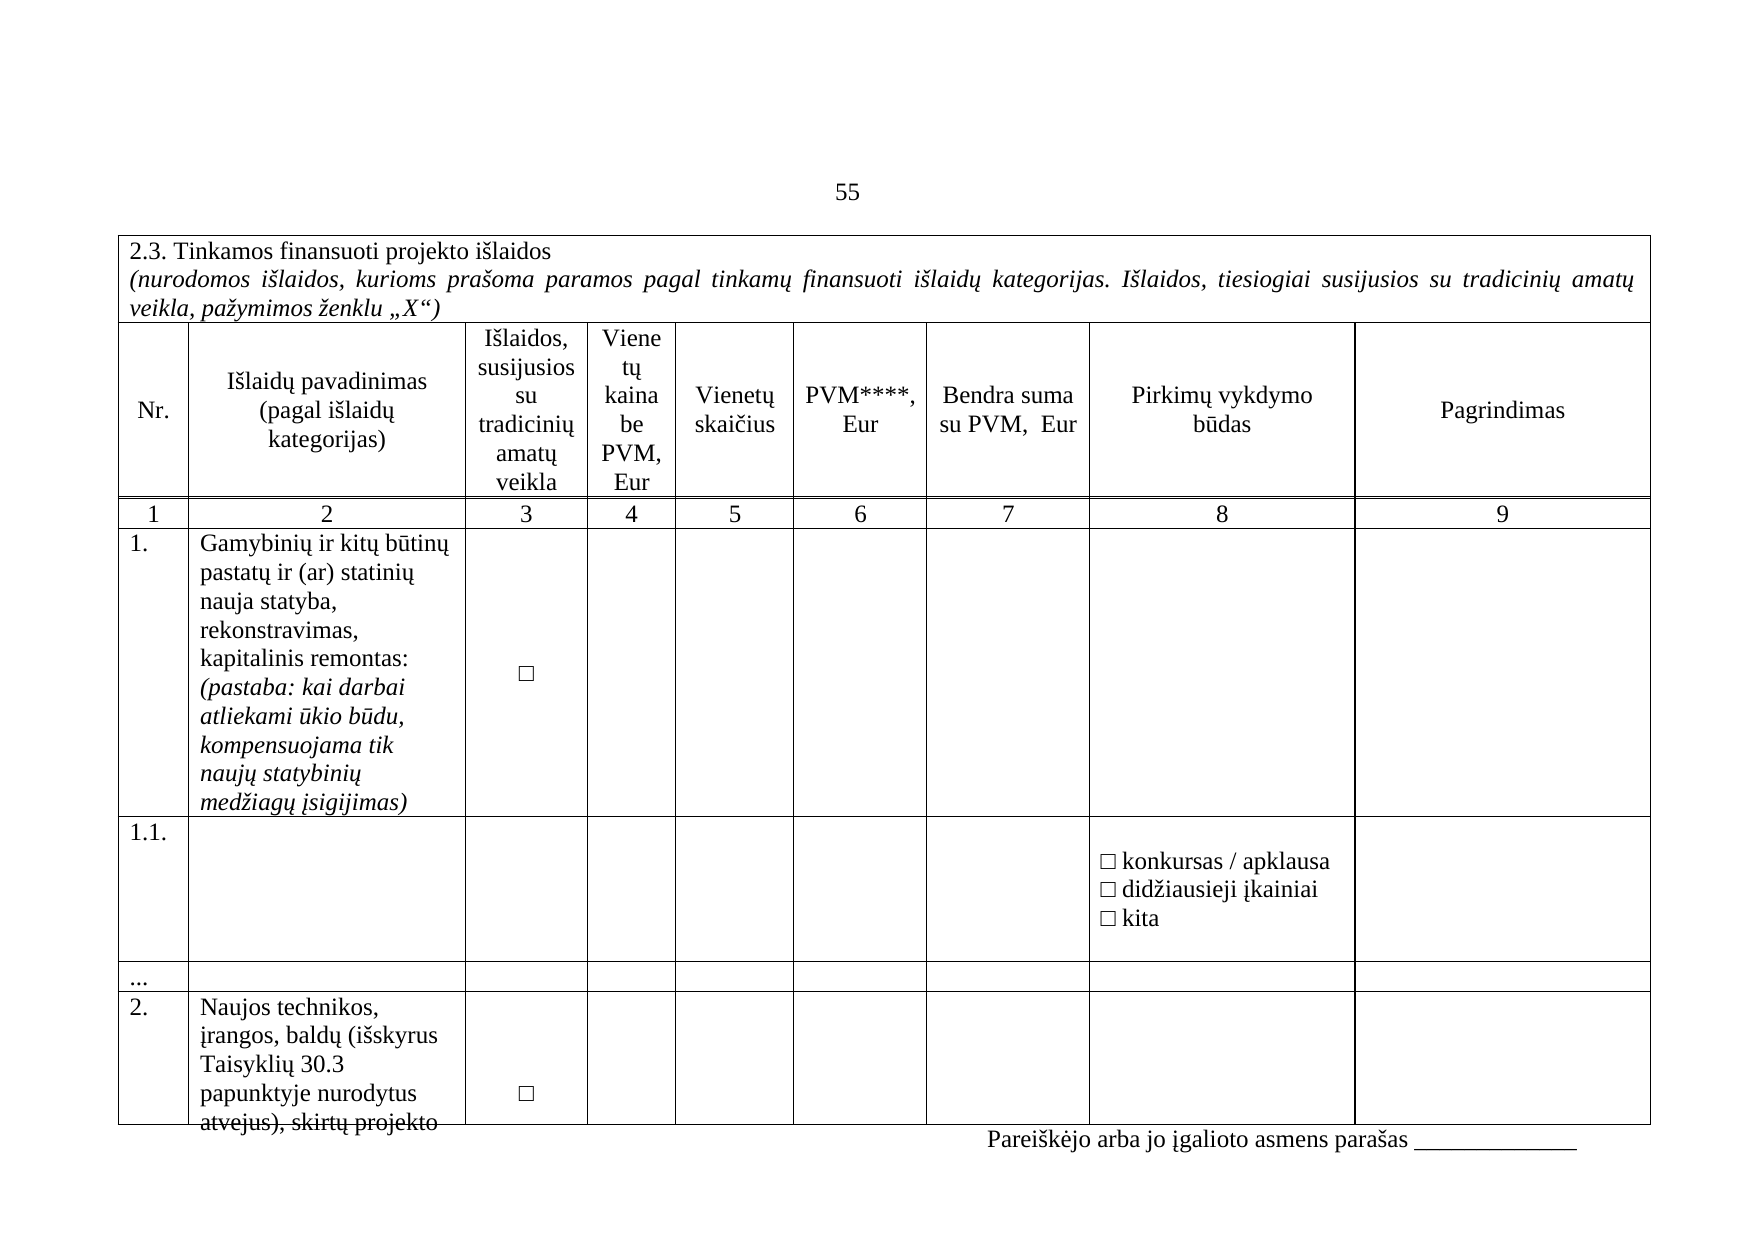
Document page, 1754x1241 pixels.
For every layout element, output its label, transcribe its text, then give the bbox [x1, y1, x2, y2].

table_cell [676, 992, 793, 1124]
table_cell [588, 992, 675, 1124]
table_cell PVM****, Eur [794, 323, 926, 496]
table_cell [794, 529, 926, 816]
table_cell 3 [466, 499, 587, 527]
table_cell 8 [1090, 499, 1354, 527]
table_cell 2. [119, 992, 188, 1124]
table_cell 6 [794, 499, 926, 527]
table_cell [1356, 817, 1650, 961]
table_cell 4 [588, 499, 675, 527]
table_cell [676, 962, 793, 991]
table_cell [927, 992, 1089, 1124]
table_cell [1356, 962, 1650, 991]
table_cell [466, 817, 587, 961]
table_cell Nr. [119, 323, 188, 496]
table_cell 1 [119, 499, 188, 527]
table_cell [189, 817, 465, 961]
table_cell [466, 962, 587, 991]
table_cell 1.1. [119, 817, 188, 961]
table_cell [676, 529, 793, 816]
table_cell 7 [927, 499, 1089, 527]
table_cell [588, 817, 675, 961]
table_cell [927, 962, 1089, 991]
table_cell Išlaidos, susijusios su tradicinių amatų veikla [466, 323, 587, 496]
table_cell □ [466, 992, 587, 1124]
table_cell [794, 962, 926, 991]
table_cell [189, 962, 465, 991]
table_cell 2 [189, 499, 465, 527]
table_cell □ konkursas / apklausa □ didžiausieji įkainiai □ kita [1090, 817, 1354, 961]
table_cell Bendra suma su PVM, Eur [927, 323, 1089, 496]
table_cell Pirkimų vykdymo būdas [1090, 323, 1354, 496]
table_cell 5 [676, 499, 793, 527]
table_cell Išlaidų pavadinimas (pagal išlaidų kategorijas) [189, 323, 465, 496]
table_cell [794, 992, 926, 1124]
table_cell [1090, 962, 1354, 991]
table_cell [676, 817, 793, 961]
table_cell Vienetų kaina be PVM, Eur [588, 323, 675, 496]
table_header 2.3. Tinkamos finansuoti projekto išlaidos (nurodomos išlaidos, kurioms prašoma paramos pagal tinkamų finansuoti išlaidų kategorijas. Išlaidos, tiesiogiai susijusios su tradicinių amatų veikla, pažymimos ženklu „X“) [119, 236, 1650, 322]
table_cell [927, 817, 1089, 961]
table_cell Pagrindimas [1356, 323, 1650, 496]
table_cell 9 [1356, 499, 1650, 527]
table_cell [588, 962, 675, 991]
table_cell [588, 529, 675, 816]
table_cell Naujos technikos, įrangos, baldų (išskyrus Taisyklių 30.3 papunktyje nurodytus atvejus), skirtų projekto reikmėms, įsigijimas ir įrengimas: [189, 992, 465, 1124]
table_cell □ [466, 529, 587, 816]
table_cell [1090, 992, 1354, 1124]
table_cell [1356, 992, 1650, 1124]
table_cell [927, 529, 1089, 816]
table_cell Vienetų skaičius [676, 323, 793, 496]
table_cell [1356, 529, 1650, 816]
table_cell ... [119, 962, 188, 991]
table_cell [794, 817, 926, 961]
table_cell 1. [119, 529, 188, 816]
table_cell Gamybinių ir kitų būtinų pastatų ir (ar) statinių nauja statyba, rekonstravimas, kapitalinis remontas: (pastaba: kai darbai atliekami ūkio būdu, kompensuojama tik naujų statybinių medžiagų įsigijimas) [189, 529, 465, 816]
table_cell [1090, 529, 1354, 816]
